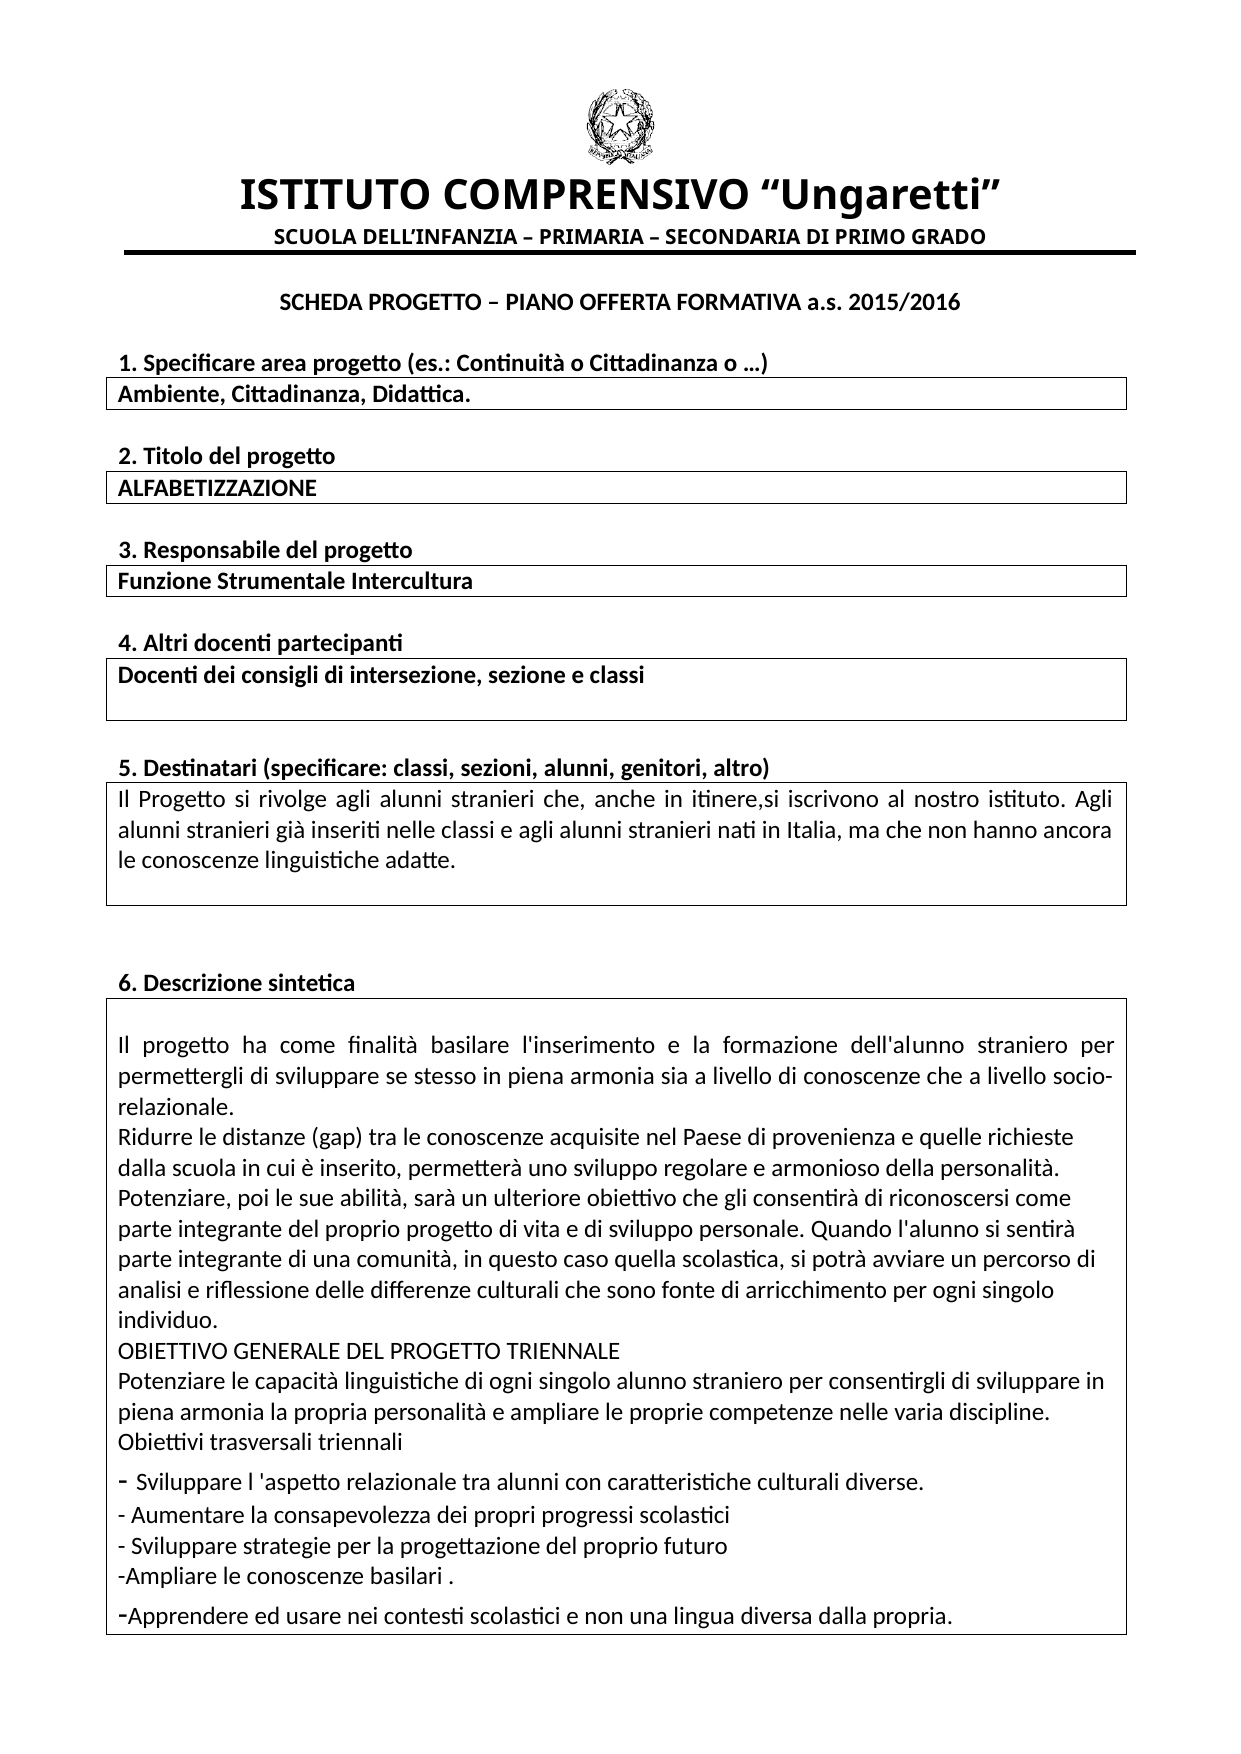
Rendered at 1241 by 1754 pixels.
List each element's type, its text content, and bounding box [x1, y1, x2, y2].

table_header Docenti dei consigli di intersezione, sezione e classi [107, 659, 1126, 720]
text 1. Specificare area progetto (es.: Continuità o Cittadinanza o …) [118, 347, 1122, 377]
table_header Ambiente, Cittadinanza, Didattica. [107, 378, 1126, 409]
text 6. Descrizione sintetica [118, 967, 1122, 998]
table_header Il progetto ha come finalità basilare l'inserimento e la formazione dell'alunno straniero per permettergli di sviluppare se stesso in piena armonia sia a livello di conoscenze che a livello socio-relazionale. Ridurre le distanze (gap) tra le conoscenze acquisite nel Paese di provenienza e quelle richieste dalla scuola in cui è inserito, permetterà uno sviluppo regolare e armonioso della personalità. Potenziare, poi le sue abilità, sarà un ulteriore obiettivo che gli consentirà di riconoscersi come parte integrante del proprio progetto di vita e di sviluppo personale. Quando l'alunno si sentirà parte integrante di una comunità, in questo caso quella scolastica, si potrà avviare un percorso di analisi e riflessione delle differenze culturali che sono fonte di arricchimento per ogni singolo individuo. OBIETTIVO GENERALE DEL PROGETTO TRIENNALE Potenziare le capacità linguistiche di ogni singolo alunno straniero per consentirgli di sviluppare in piena armonia la propria personalità e ampliare le proprie competenze nelle varia discipline. Obiettivi trasversali triennali - Sviluppare l 'aspetto relazionale tra alunni con caratteristiche culturali diverse. - Aumentare la consapevolezza dei propri progressi scolastici - Sviluppare strategie per la progettazione del proprio futuro -Ampliare le conoscenze basilari . -Apprendere ed usare nei contesti scolastici e non una lingua diversa dalla propria. [107, 999, 1126, 1634]
table_header Funzione Strumentale Intercultura [107, 566, 1126, 596]
picture [584, 88, 657, 166]
text 2. Titolo del progetto [118, 440, 1122, 471]
text 3. Responsabile del progetto [118, 534, 1122, 564]
table_header SCUOLA DELL’INFANZIA – PRIMARIA – SECONDARIA DI PRIMO GRADO [124, 222, 1136, 250]
table_header ALFABETIZZAZIONE [107, 472, 1126, 502]
table_header Il Progetto si rivolge agli alunni stranieri che, anche in itinere,si iscrivono al nostro istituto. Agli alunni stranieri già inseriti nelle classi e agli alunni stranieri nati in Italia, ma che non hanno ancora le conoscenze linguistiche adatte. [107, 783, 1126, 905]
text 4. Altri docenti partecipanti [118, 628, 1122, 658]
text ISTITUTO COMPRENSIVO “Ungaretti” [118, 165, 1122, 222]
text SCHEDA PROGETTO – PIANO OFFERTA FORMATIVA a.s. 2015/2016 [118, 286, 1122, 316]
text 5. Destinatari (specificare: classi, sezioni, alunni, genitori, altro) [118, 752, 1122, 782]
